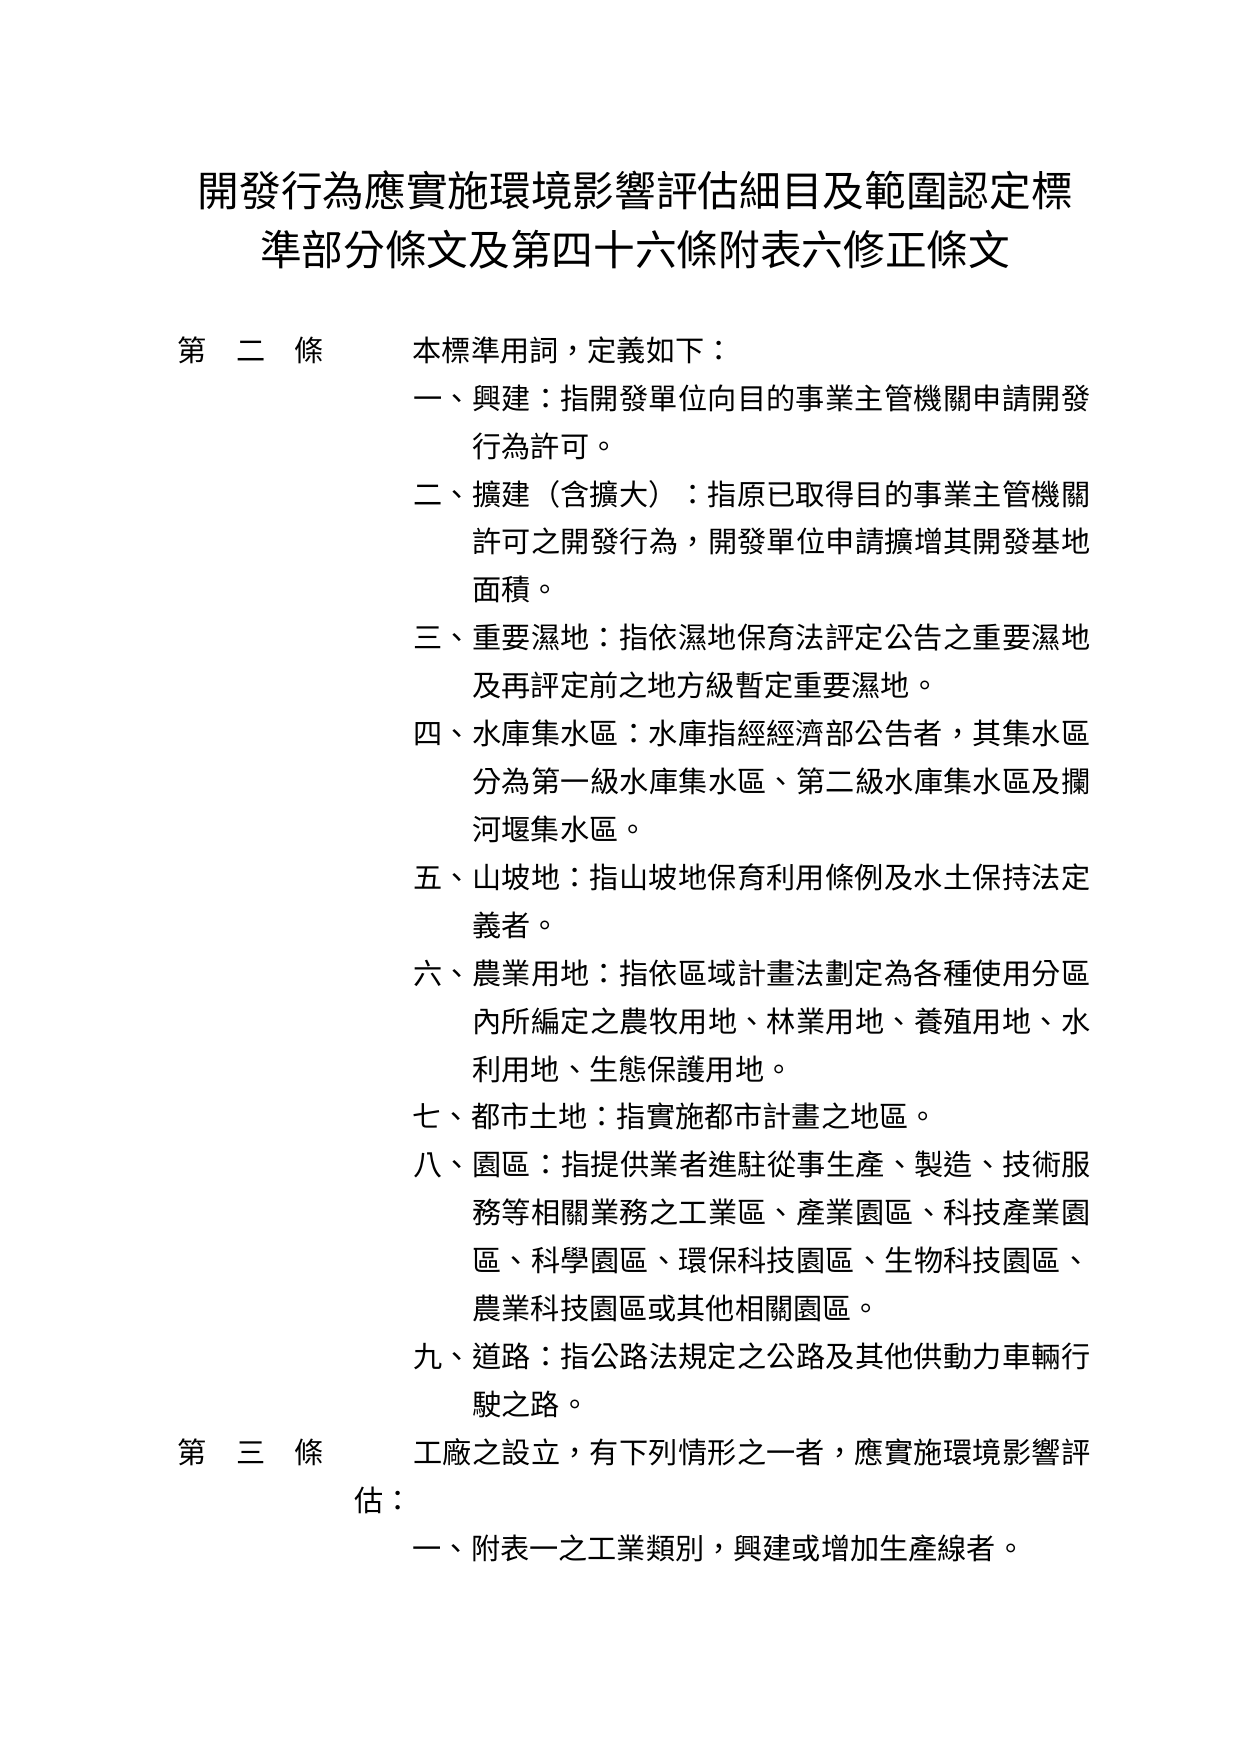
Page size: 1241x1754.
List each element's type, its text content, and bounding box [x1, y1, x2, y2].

table_header 第 二 條 [183, 323, 354, 1425]
table_header 開發行為應實施環境影響評估細目及範圍認定標準部分條文及第四十六條附表六修正條文 [177, 148, 1093, 289]
table_cell 工廠之設立，有下列情形之一者，應實施環境影響評估： 一、附表一之工業類別，興建或增加生產線者。 [354, 1425, 1092, 1569]
table_header 本標準用詞，定義如下： 一、興建：指開發單位向目的事業主管機關申請開發行為許可。 二、擴建（含擴大）：指原已取得目的事業主管機關許可之開發行為，開發單位申請擴增其開發基地面積。 三、重要濕地：指依濕地保育法評定公告之重要濕地及再評定前之地方級暫定重要濕地。 四、水庫集水區：水庫指經經濟部公告者，其集水區分為第一級水庫集水區、第二級水庫集水區及攔河堰集水區。 五、山坡地：指山坡地保育利用條例及水土保持法定義者。 六、農業用地：指依區域計畫法劃定為各種使用分區內所編定之農牧用地、林業用地、養殖用地、水利用地、生態保護用地。 七、都市土地：指實施都市計畫之地區。 八、園區：指提供業者進駐從事生產、製造、技術服務等相關業務之工業區、產業園區、科技產業園區、科學園區、環保科技園區、生物科技園區、農業科技園區或其他相關園區。 九、道路：指公路法規定之公路及其他供動力車輛行駛之路。 [354, 323, 1092, 1425]
table_cell [177, 289, 1093, 323]
table_cell 第 三 條 [183, 1425, 354, 1569]
